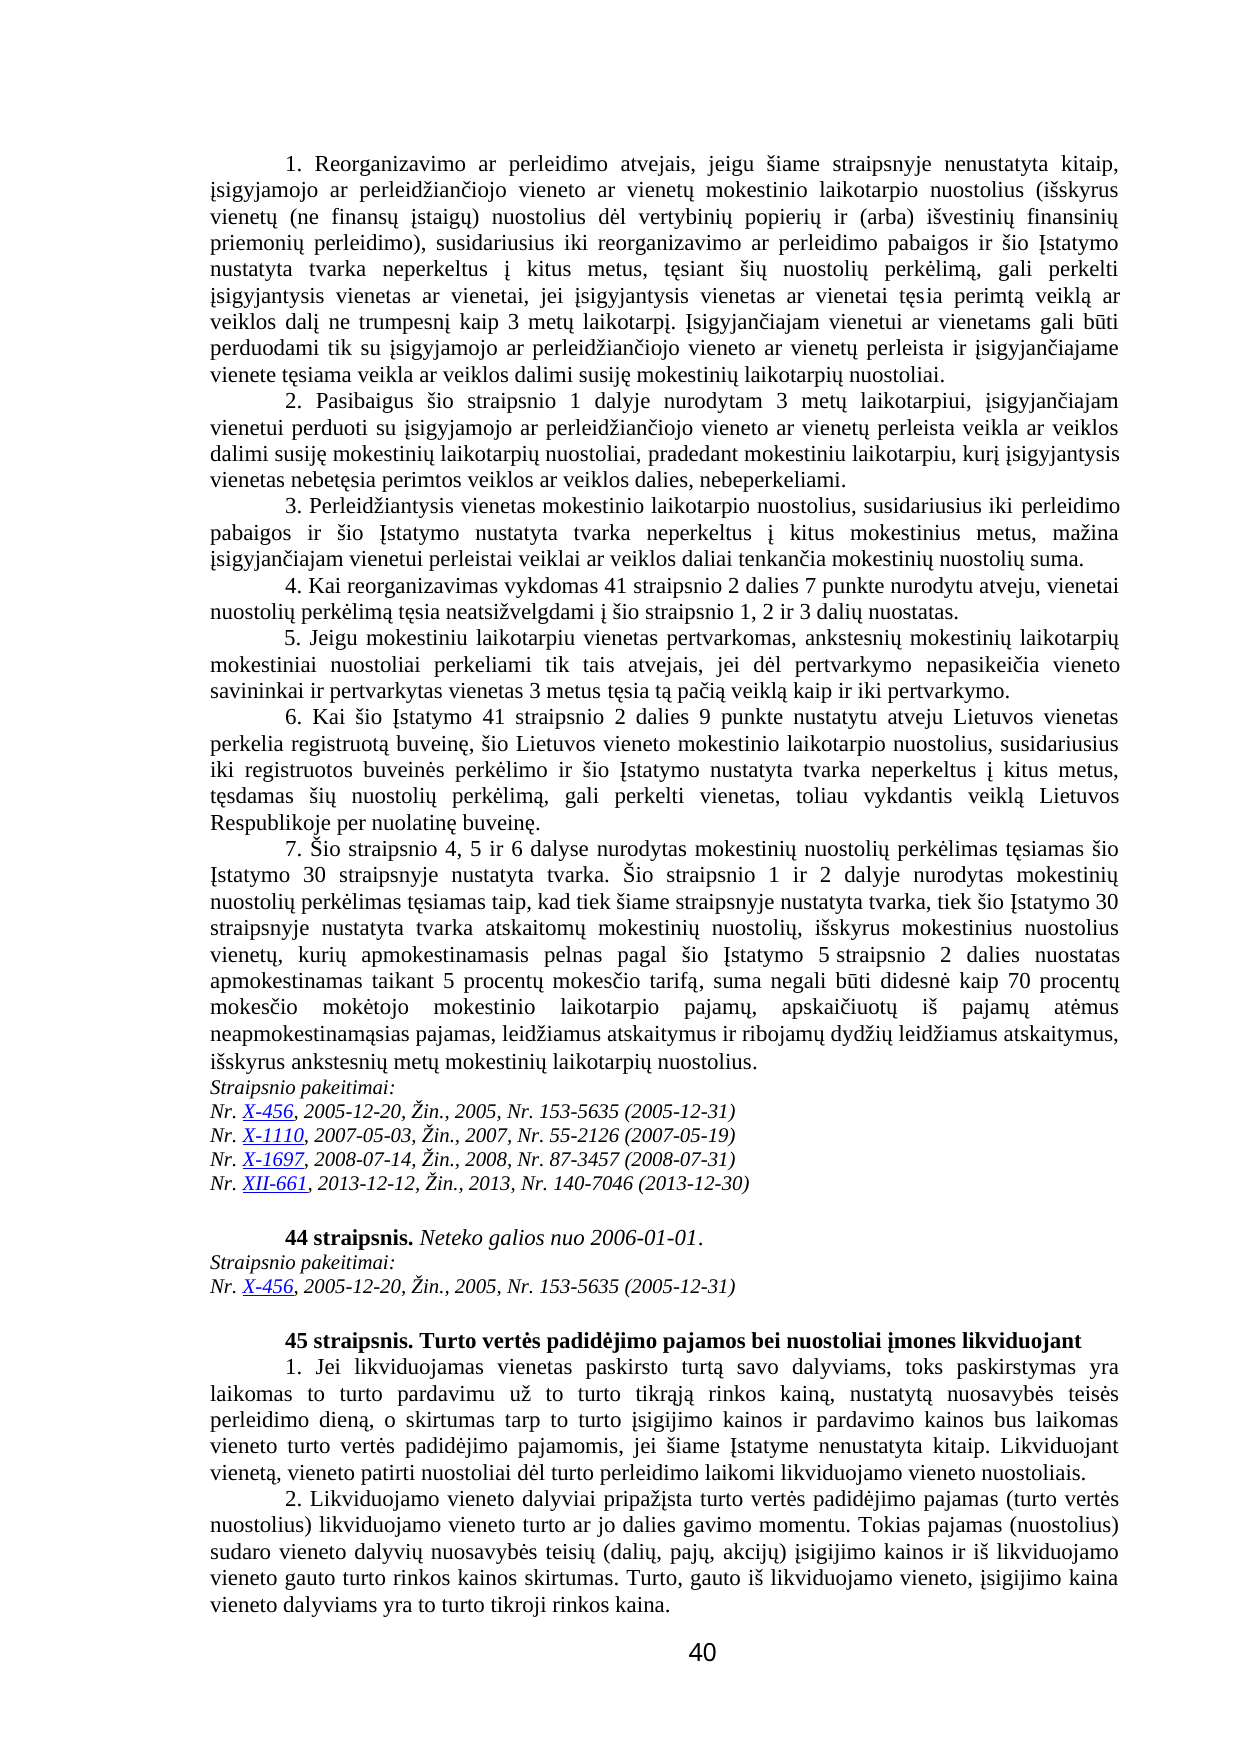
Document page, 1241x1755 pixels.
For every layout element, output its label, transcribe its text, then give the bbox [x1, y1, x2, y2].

text Nr. X-456, 2005-12-20, Žin., 2005, Nr. 153-5635 (2005-12-31) [210, 1274, 1120, 1298]
text 2. Likviduojamo vieneto dalyviai pripažįsta turto vertės padidėjimo pajamas (turto vertės nuostolius) likviduojamo vieneto turto ar jo dalies gavimo momentu. Tokias pajamas (nuostolius) sudaro vieneto dalyvių nuosavybės teisių (dalių, pajų, akcijų) įsigijimo kainos ir iš likviduojamo vieneto gauto turto rinkos kainos skirtumas. Turto, gauto iš likviduojamo vieneto, įsigijimo kaina vieneto dalyviams yra to turto tikroji rinkos kaina. [210, 1485, 1120, 1617]
text Nr. XII-661, 2013-12-12, Žin., 2013, Nr. 140-7046 (2013-12-30) [210, 1171, 1120, 1195]
text Nr. X-1110, 2007-05-03, Žin., 2007, Nr. 55-2126 (2007-05-19) [210, 1123, 1120, 1147]
text 44 straipsnis. Neteko galios nuo 2006-01-01. [210, 1224, 1120, 1250]
text 1. Reorganizavimo ar perleidimo atvejais, jeigu šiame straipsnyje nenustatyta kitaip, įsigyjamojo ar perleidžiančiojo vieneto ar vienetų mokestinio laikotarpio nuostolius (išskyrus vienetų (ne finansų įstaigų) nuostolius dėl vertybinių popierių ir (arba) išvestinių finansinių priemonių perleidimo), susidariusius iki reorganizavimo ar perleidimo pabaigos ir šio Įstatymo nustatyta tvarka neperkeltus į kitus metus, tęsiant šių nuostolių perkėlimą, gali perkelti įsigyjantysis vienetas ar vienetai, jei įsigyjantysis vienetas ar vienetai tęsia perimtą veiklą ar veiklos dalį ne trumpesnį kaip 3 metų laikotarpį. Įsigyjančiajam vienetui ar vienetams gali būti perduodami tik su įsigyjamojo ar perleidžiančiojo vieneto ar vienetų perleista ir įsigyjančiajame vienete tęsiama veikla ar veiklos dalimi susiję mokestinių laikotarpių nuostoliai. [210, 150, 1120, 387]
text 5. Jeigu mokestiniu laikotarpiu vienetas pertvarkomas, ankstesnių mokestinių laikotarpių mokestiniai nuostoliai perkeliami tik tais atvejais, jei dėl pertvarkymo nepasikeičia vieneto savininkai ir pertvarkytas vienetas 3 metus tęsia tą pačią veiklą kaip ir iki pertvarkymo. [210, 624, 1120, 703]
text 3. Perleidžiantysis vienetas mokestinio laikotarpio nuostolius, susidariusius iki perleidimo pabaigos ir šio Įstatymo nustatyta tvarka neperkeltus į kitus mokestinius metus, mažina įsigyjančiajam vienetui perleistai veiklai ar veiklos daliai tenkančia mokestinių nuostolių suma. [210, 493, 1120, 572]
text 7. Šio straipsnio 4, 5 ir 6 dalyse nurodytas mokestinių nuostolių perkėlimas tęsiamas šio Įstatymo 30 straipsnyje nustatyta tvarka. Šio straipsnio 1 ir 2 dalyje nurodytas mokestinių nuostolių perkėlimas tęsiamas taip, kad tiek šiame straipsnyje nustatyta tvarka, tiek šio Įstatymo 30 straipsnyje nustatyta tvarka atskaitomų mokestinių nuostolių, išskyrus mokestinius nuostolius vienetų, kurių apmokestinamasis pelnas pagal šio Įstatymo 5 straipsnio 2 dalies nuostatas apmokestinamas taikant 5 procentų mokesčio tarifą, suma negali būti didesnė kaip 70 procentų mokesčio mokėtojo mokestinio laikotarpio pajamų, apskaičiuotų iš pajamų atėmus neapmokestinamąsias pajamas, leidžiamus atskaitymus ir ribojamų dydžių leidžiamus atskaitymus, išskyrus ankstesnių metų mokestinių laikotarpių nuostolius. [210, 835, 1120, 1075]
text Straipsnio pakeitimai: [210, 1075, 1120, 1099]
text Straipsnio pakeitimai: [210, 1250, 1120, 1274]
text 4. Kai reorganizavimas vykdomas 41 straipsnio 2 dalies 7 punkte nurodytu atveju, vienetai nuostolių perkėlimą tęsia neatsižvelgdami į šio straipsnio 1, 2 ir 3 dalių nuostatas. [210, 572, 1120, 624]
text 2. Pasibaigus šio straipsnio 1 dalyje nurodytam 3 metų laikotarpiui, įsigyjančiajam vienetui perduoti su įsigyjamojo ar perleidžiančiojo vieneto ar vienetų perleista veikla ar veiklos dalimi susiję mokestinių laikotarpių nuostoliai, pradedant mokestiniu laikotarpiu, kurį įsigyjantysis vienetas nebetęsia perimtos veiklos ar veiklos dalies, nebeperkeliami. [210, 387, 1120, 493]
text 1. Jei likviduojamas vienetas paskirsto turtą savo dalyviams, toks paskirstymas yra laikomas to turto pardavimu už to turto tikrąją rinkos kainą, nustatytą nuosavybės teisės perleidimo dieną, o skirtumas tarp to turto įsigijimo kainos ir pardavimo kainos bus laikomas vieneto turto vertės padidėjimo pajamomis, jei šiame Įstatyme nenustatyta kitaip. Likviduojant vienetą, vieneto patirti nuostoliai dėl turto perleidimo laikomi likviduojamo vieneto nuostoliais. [210, 1353, 1120, 1485]
text Nr. X-1697, 2008-07-14, Žin., 2008, Nr. 87-3457 (2008-07-31) [210, 1147, 1120, 1171]
text 45 straipsnis. Turto vertės padidėjimo pajamos bei nuostoliai įmones likviduojant [285, 1327, 1120, 1353]
text 6. Kai šio Įstatymo 41 straipsnio 2 dalies 9 punkte nustatytu atveju Lietuvos vienetas perkelia registruotą buveinę, šio Lietuvos vieneto mokestinio laikotarpio nuostolius, susidariusius iki registruotos buveinės perkėlimo ir šio Įstatymo nustatyta tvarka neperkeltus į kitus metus, tęsdamas šių nuostolių perkėlimą, gali perkelti vienetas, toliau vykdantis veiklą Lietuvos Respublikoje per nuolatinę buveinę. [210, 703, 1120, 835]
text Nr. X-456, 2005-12-20, Žin., 2005, Nr. 153-5635 (2005-12-31) [210, 1099, 1120, 1123]
